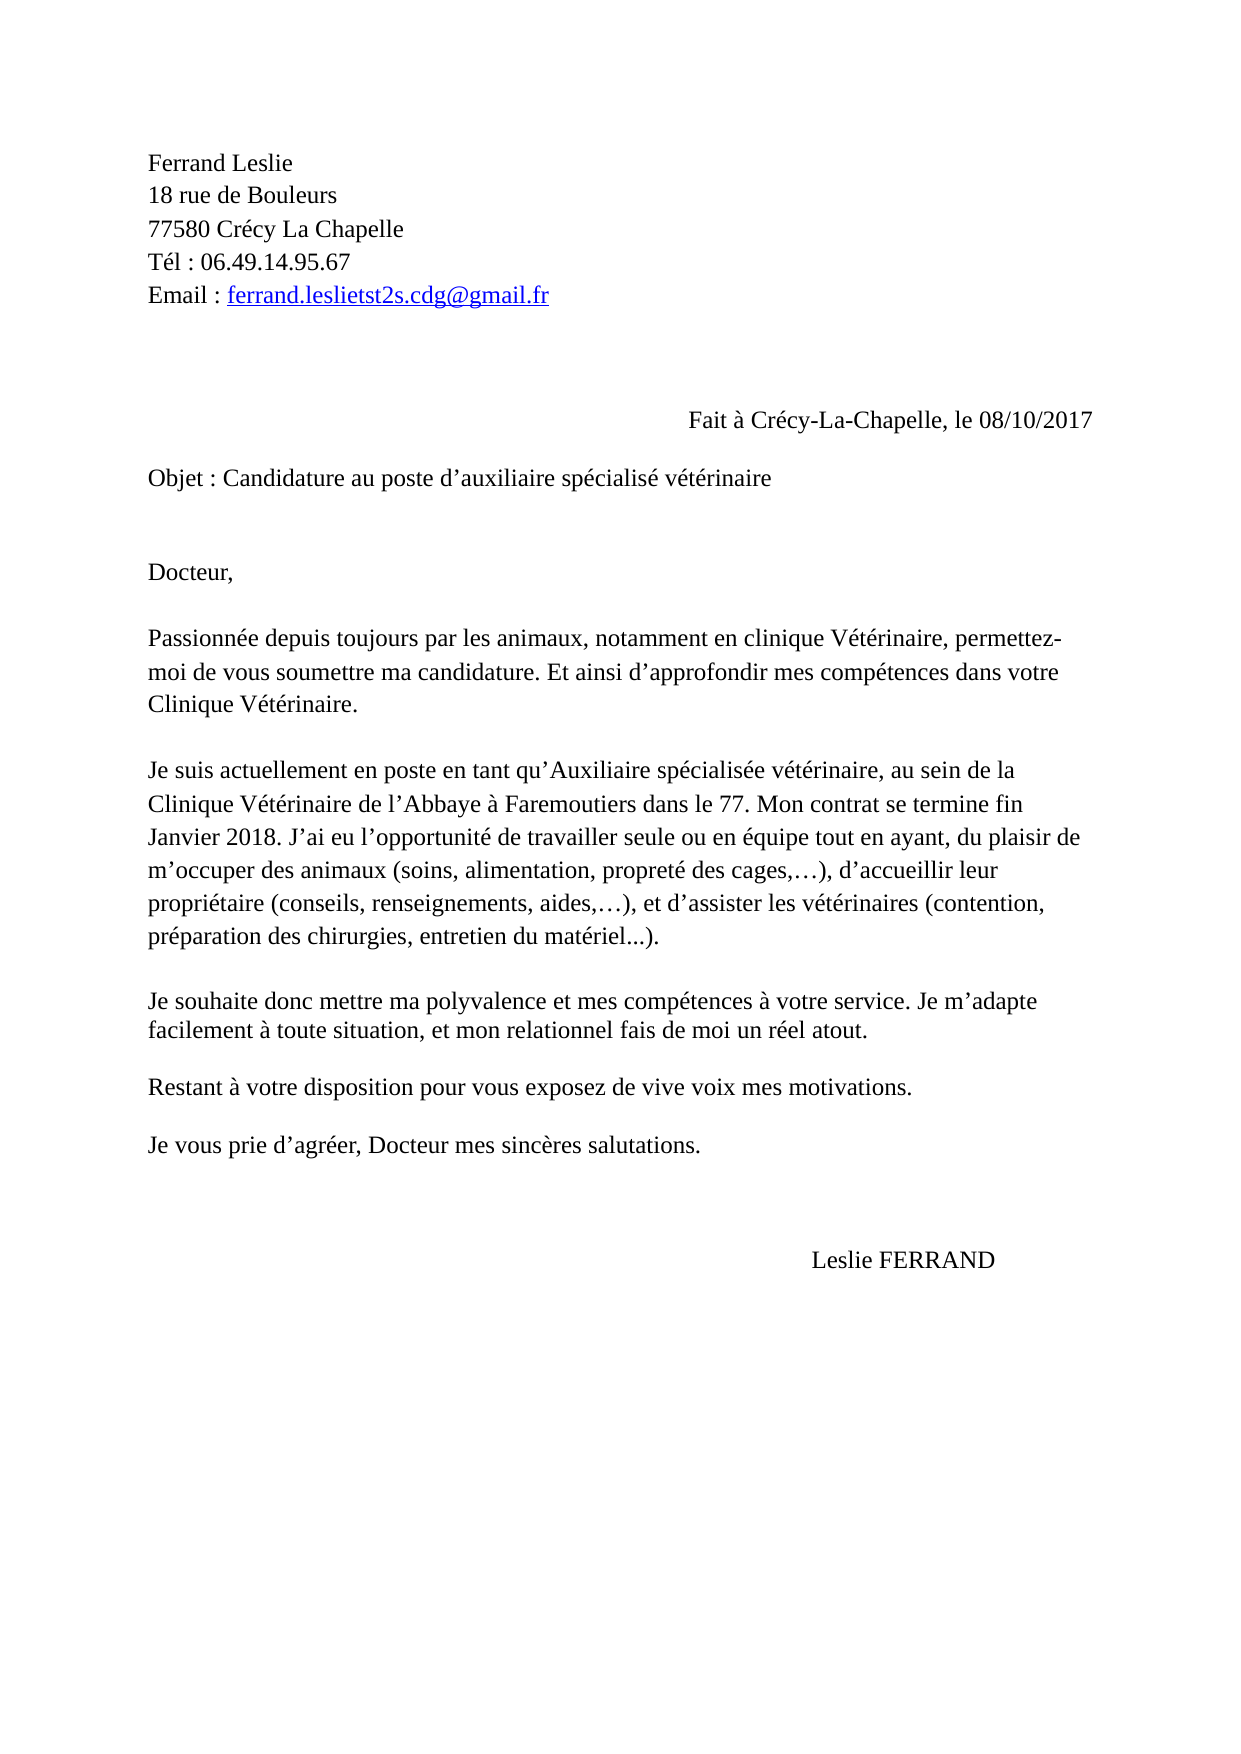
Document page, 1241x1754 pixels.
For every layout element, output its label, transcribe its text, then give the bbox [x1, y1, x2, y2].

text Leslie FERRAND [738, 1245, 1093, 1273]
text Passionnée depuis toujours par les animaux, notamment en clinique Vétérinaire, permettez-moi de vous soumettre ma candidature. Et ainsi d’approfondir mes compétences dans votre Clinique Vétérinaire. [148, 623, 1093, 718]
text Tél : 06.49.14.95.67 [148, 247, 1093, 275]
text Fait à Crécy-La-Chapelle, le 08/10/2017 [148, 406, 1093, 434]
text Ferrand Leslie [148, 148, 1093, 176]
text Restant à votre disposition pour vous exposez de vive voix mes motivations. [148, 1072, 1093, 1101]
text 18 rue de Bouleurs [148, 181, 1093, 209]
text Je vous prie d’agréer, Docteur mes sincères salutations. [148, 1130, 1093, 1158]
text Je souhaite donc mettre ma polyvalence et mes compétences à votre service. Je m’adapte facilement à toute situation, et mon relationnel fais de moi un réel atout. [148, 986, 1093, 1043]
text 77580 Crécy La Chapelle [148, 214, 1093, 242]
text Je suis actuellement en poste en tant qu’Auxiliaire spécialisée vétérinaire, au sein de la Clinique Vétérinaire de l’Abbaye à Faremoutiers dans le 77. Mon contrat se termine fin Janvier 2018. J’ai eu l’opportunité de travailler seule ou en équipe tout en ayant, du plaisir de m’occuper des animaux (soins, alimentation, propreté des cages,…), d’accueillir leur propriétaire (conseils, renseignements, aides,…), et d’assister les vétérinaires (contention, préparation des chirurgies, entretien du matériel...). [148, 756, 1093, 949]
text Docteur, [148, 557, 1093, 586]
text Email : ferrand.leslietst2s.cdg@gmail.fr [148, 280, 1093, 308]
text Objet : Candidature au poste d’auxiliaire spécialisé vétérinaire [148, 463, 1093, 491]
